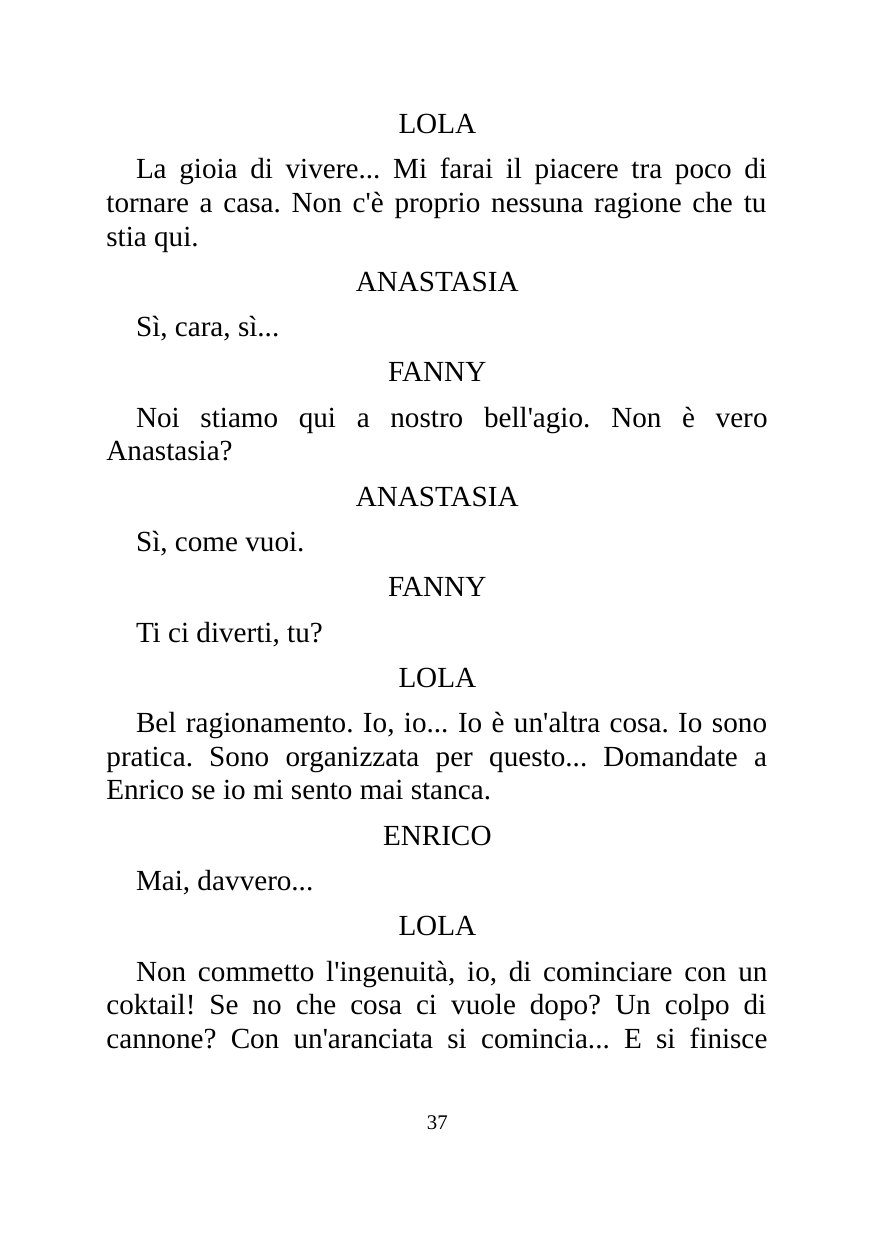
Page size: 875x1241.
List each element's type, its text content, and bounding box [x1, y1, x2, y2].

text Ti ci diverti, tu? [106, 615, 768, 648]
text FANNY [106, 354, 768, 388]
text Sì, cara, sì... [106, 309, 768, 343]
text ENRICO [106, 818, 768, 851]
text FANNY [106, 569, 768, 603]
text La gioia di vivere... Mi farai il piacere tra poco di tornare a casa. Non c'è proprio nessuna ragione che tu stia qui. [106, 152, 768, 252]
text Noi stiamo qui a nostro bell'agio. Non è vero Anastasia? [106, 400, 768, 467]
text Non commetto l'ingenuità, io, di cominciare con un coktail! Se no che cosa ci vuole dopo? Un colpo di cannone? Con un'aranciata si comincia... E si finisce [106, 954, 768, 1054]
text LOLA [106, 660, 768, 693]
text Bel ragionamento. Io, io... Io è un'altra cosa. Io sono pratica. Sono organizzata per questo... Domandate a Enrico se io mi sento mai stanca. [106, 705, 768, 806]
text ANASTASIA [106, 264, 768, 297]
text ANASTASIA [106, 479, 768, 512]
text Mai, davvero... [106, 863, 768, 897]
text Sì, come vuoi. [106, 524, 768, 558]
text LOLA [106, 908, 768, 942]
text LOLA [106, 106, 768, 140]
